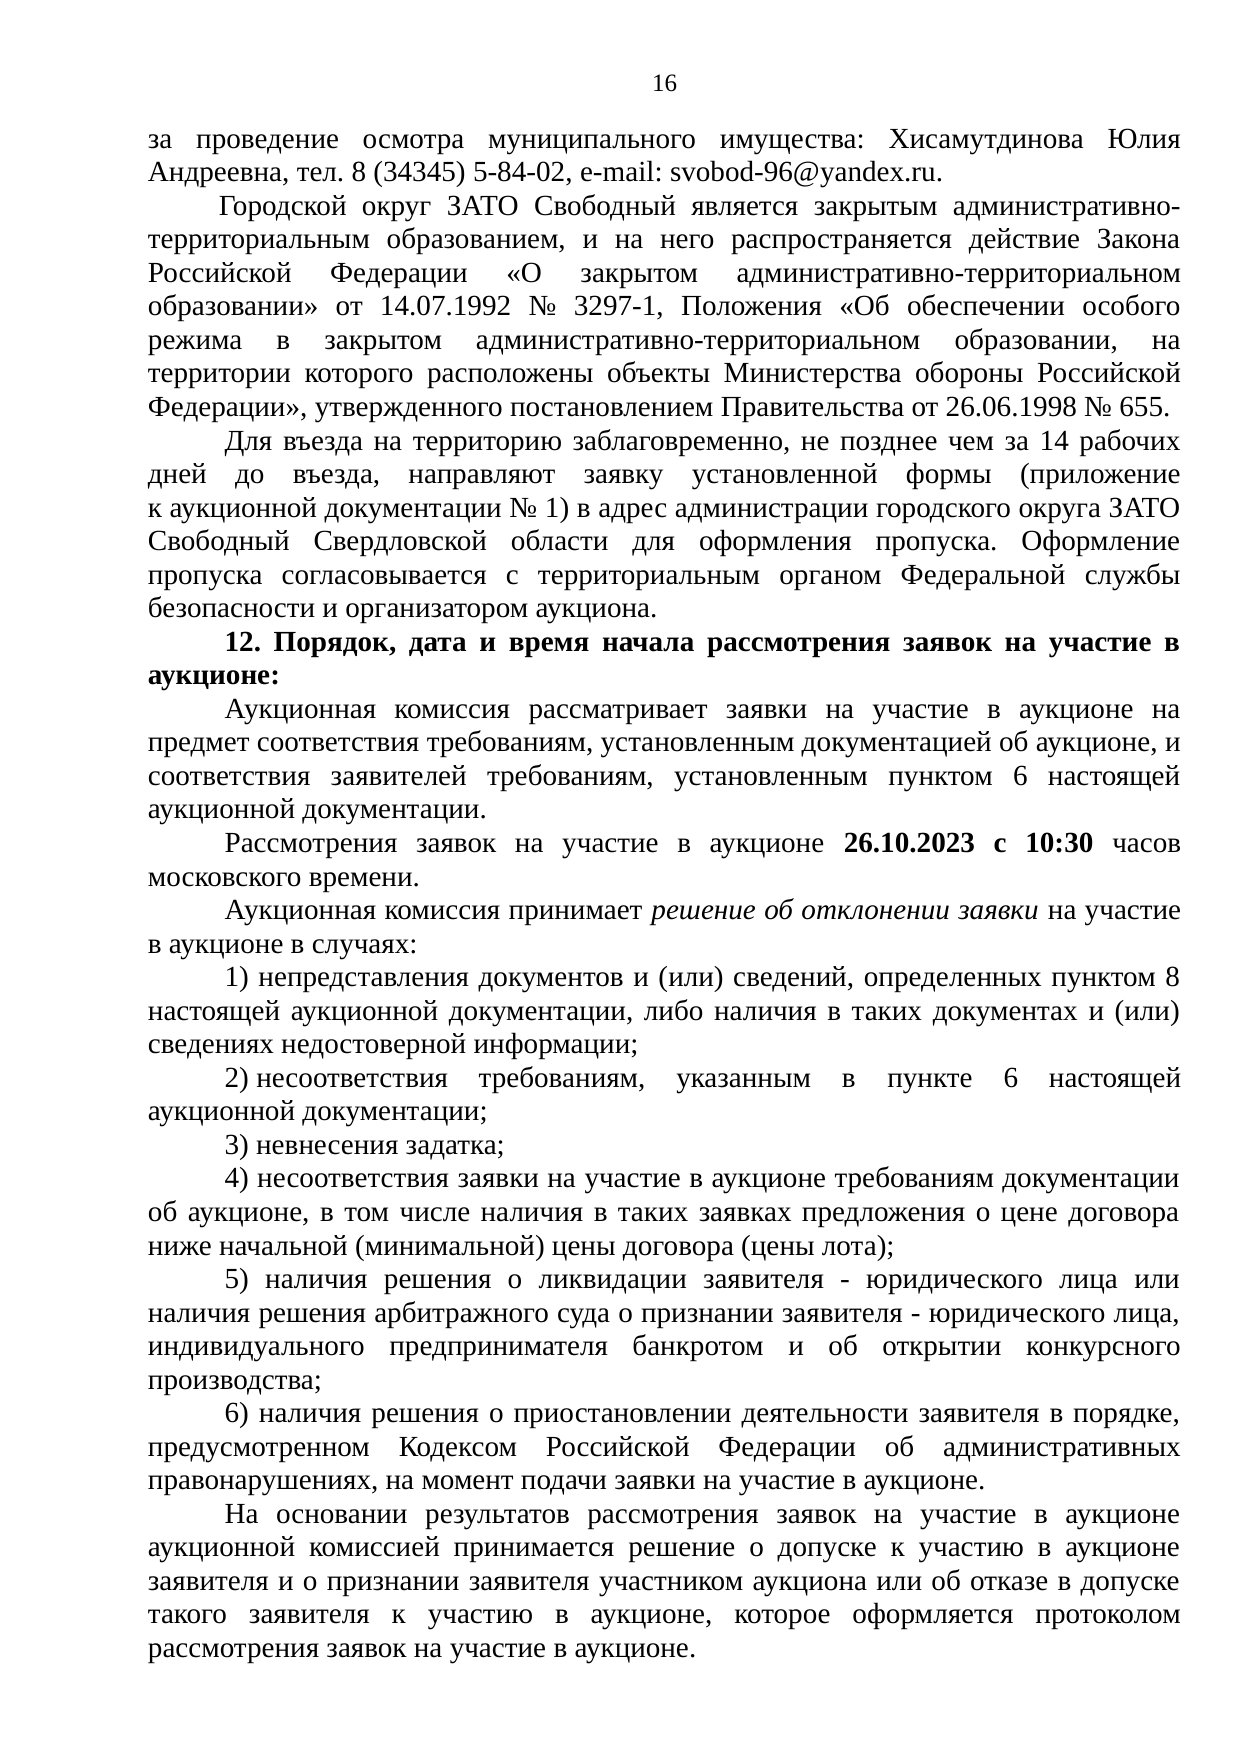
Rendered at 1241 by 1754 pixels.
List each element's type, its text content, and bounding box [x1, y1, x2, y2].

text 3) невнесения задатка; [148, 1127, 1181, 1161]
text На основании результатов рассмотрения заявок на участие в аукционе аукционной комиссией принимается решение о допуске к участию в аукционе заявителя и о признании заявителя участником аукциона или об отказе в допуске такого заявителя к участию в аукционе, которое оформляется протоколом рассмотрения заявок на участие в аукционе. [148, 1496, 1181, 1664]
text 1) непредставления документов и (или) сведений, определенных пунктом 8 настоящей аукционной документации, либо наличия в таких документах и (или) сведениях недостоверной информации; [148, 959, 1181, 1060]
text Аукционная комиссия рассматривает заявки на участие в аукционе на предмет соответствия требованиям, установленным документацией об аукционе, и соответствия заявителей требованиям, установленным пунктом 6 настоящей аукционной документации. [148, 691, 1181, 825]
text Для въезда на территорию заблаговременно, не позднее чем за 14 рабочих дней до въезда, направляют заявку установленной формы (приложение к аукционной документации № 1) в адрес администрации городского округа ЗАТО Свободный Свердловской области для оформления пропуска. Оформление пропуска согласовывается с территориальным органом Федеральной службы безопасности и организатором аукциона. [148, 423, 1181, 624]
text Рассмотрения заявок на участие в аукционе 26.10.2023 с 10:30 часов московского времени. [148, 825, 1181, 892]
text 12. Порядок, дата и время начала рассмотрения заявок на участие в аукционе: [148, 624, 1181, 691]
text 4) несоответствия заявки на участие в аукционе требованиям документации об аукционе, в том числе наличия в таких заявках предложения о цене договора ниже начальной (минимальной) цены договора (цены лота); [148, 1161, 1181, 1261]
text Городской округ ЗАТО Свободный является закрытым административно-территориальным образованием, и на него распространяется действие Закона Российской Федерации «О закрытом административно-территориальном образовании» от 14.07.1992 № 3297-1, Положения «Об обеспечении особого режима в закрытом административно-территориальном образовании, на территории которого расположены объекты Министерства обороны Российской Федерации», утвержденного постановлением Правительства от 26.06.1998 № 655. [148, 188, 1181, 423]
text за проведение осмотра муниципального имущества: Хисамутдинова Юлия Андреевна, тел. 8 (34345) 5-84-02, e-mail: svobod-96@yandex.ru. [148, 121, 1181, 188]
text 2) несоответствия требованиям, указанным в пункте 6 настоящей аукционной документации; [148, 1060, 1181, 1127]
text Аукционная комиссия принимает решение об отклонении заявки на участие в аукционе в случаях: [148, 892, 1181, 959]
text 6) наличия решения о приостановлении деятельности заявителя в порядке, предусмотренном Кодексом Российской Федерации об административных правонарушениях, на момент подачи заявки на участие в аукционе. [148, 1395, 1181, 1496]
text 5) наличия решения о ликвидации заявителя - юридического лица или наличия решения арбитражного суда о признании заявителя - юридического лица, индивидуального предпринимателя банкротом и об открытии конкурсного производства; [148, 1261, 1181, 1395]
